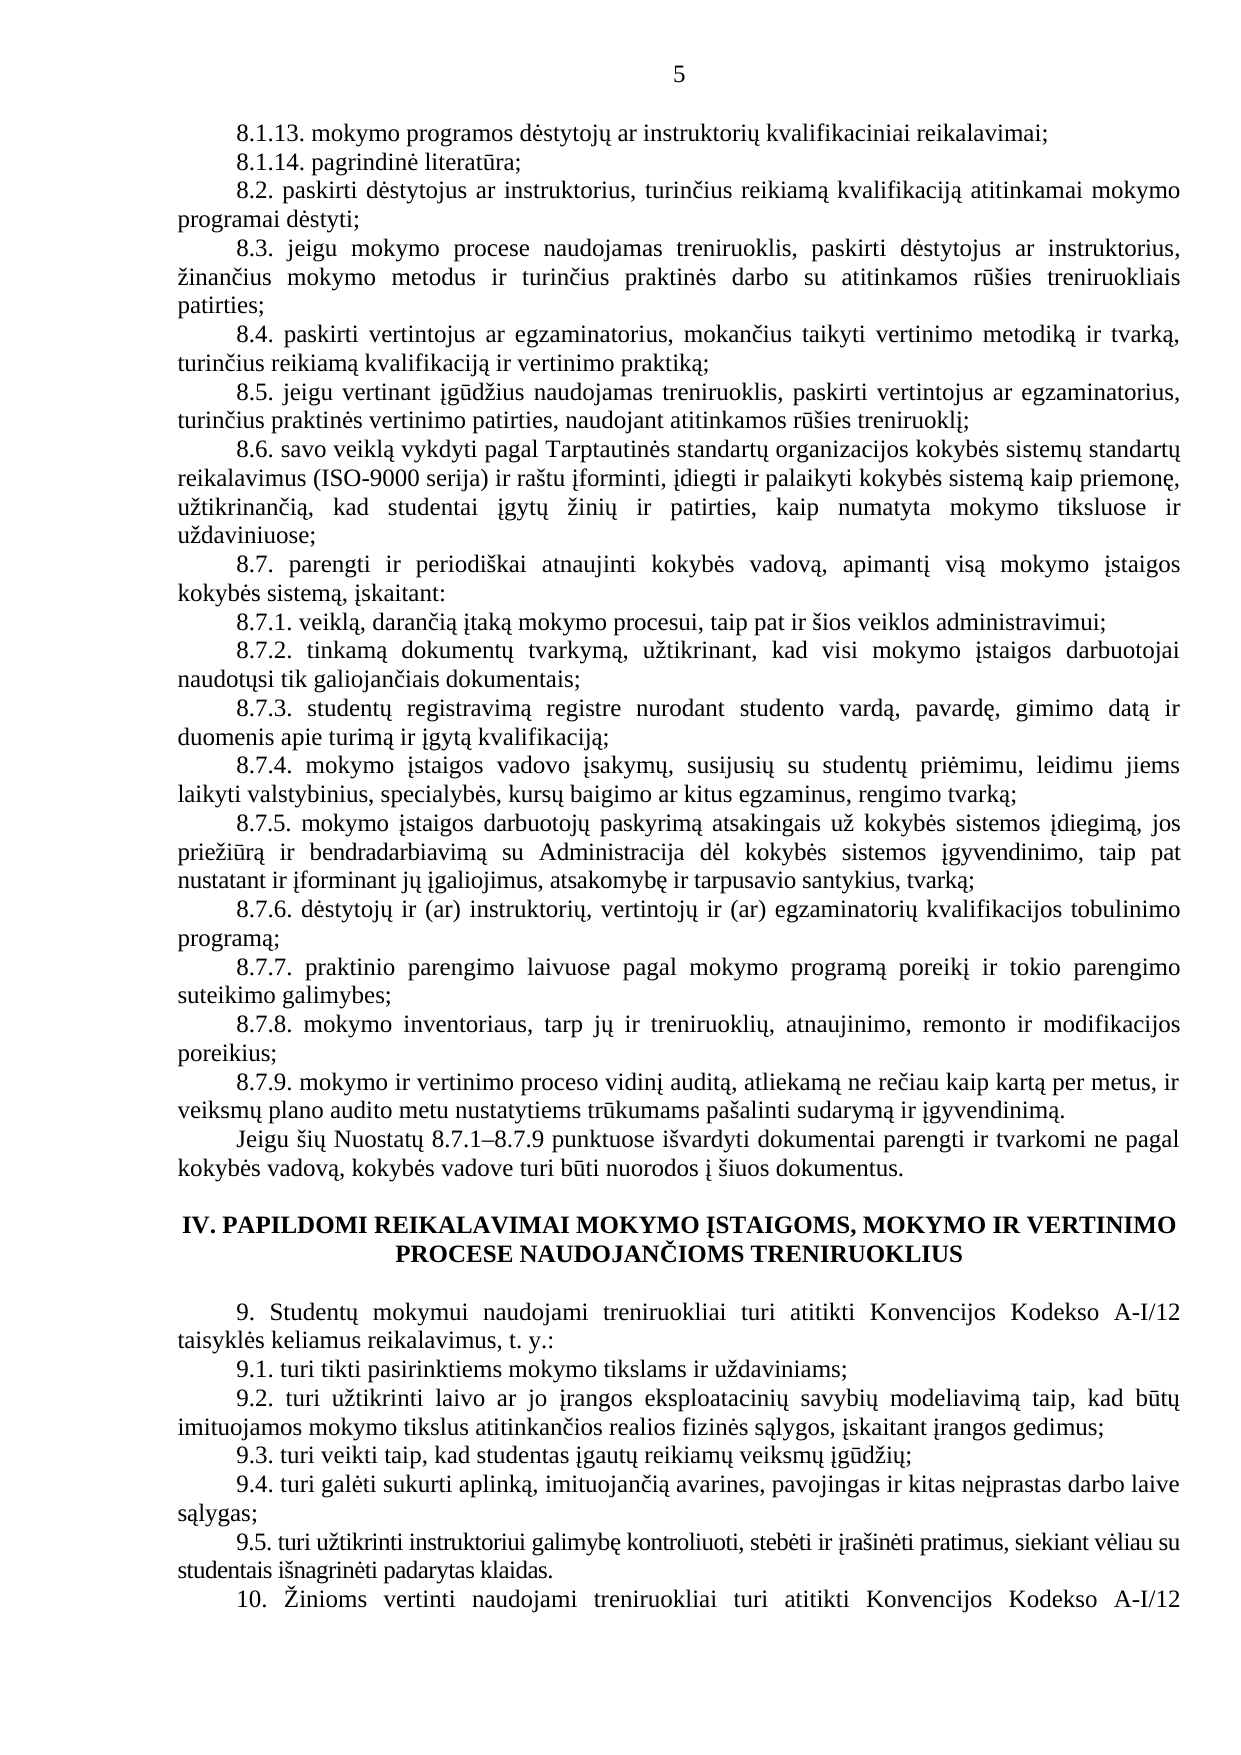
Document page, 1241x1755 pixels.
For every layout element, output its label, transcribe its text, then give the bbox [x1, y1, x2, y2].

text 9.3. turi veikti taip, kad studentas įgautų reikiamų veiksmų įgūdžių; [177, 1441, 1181, 1469]
text 8.6. savo veiklą vykdyti pagal Tarptautinės standartų organizacijos kokybės sistemų standartų reikalavimus (ISO-9000 serija) ir raštu įforminti, įdiegti ir palaikyti kokybės sistemą kaip priemonę, užtikrinančią, kad studentai įgytų žinių ir patirties, kaip numatyta mokymo tiksluose ir uždaviniuose; [177, 434, 1181, 549]
text 8.7.7. praktinio parengimo laivuose pagal mokymo programą poreikį ir tokio parengimo suteikimo galimybes; [177, 952, 1181, 1009]
text 8.7.5. mokymo įstaigos darbuotojų paskyrimą atsakingais už kokybės sistemos įdiegimą, jos priežiūrą ir bendradarbiavimą su Administracija dėl kokybės sistemos įgyvendinimo, taip pat nustatant ir įforminant jų įgaliojimus, atsakomybę ir tarpusavio santykius, tvarką; [177, 808, 1181, 894]
text 10. Žinioms vertinti naudojami treniruokliai turi atitikti Konvencijos Kodekso A-I/12 [177, 1584, 1181, 1613]
text 8.7.6. dėstytojų ir (ar) instruktorių, vertintojų ir (ar) egzaminatorių kvalifikacijos tobulinimo programą; [177, 894, 1181, 952]
text 8.5. jeigu vertinant įgūdžius naudojamas treniruoklis, paskirti vertintojus ar egzaminatorius, turinčius praktinės vertinimo patirties, naudojant atitinkamos rūšies treniruoklį; [177, 377, 1181, 434]
text IV. PAPILDOMI REIKALAVIMAI MOKYMO ĮSTAIGOMS, MOKYMO IR VERTINIMO PROCESE NAUDOJANČIOMS TRENIRUOKLIUS [177, 1211, 1181, 1268]
text 8.4. paskirti vertintojus ar egzaminatorius, mokančius taikyti vertinimo metodiką ir tvarką, turinčius reikiamą kvalifikaciją ir vertinimo praktiką; [177, 319, 1181, 377]
text 8.1.13. mokymo programos dėstytojų ar instruktorių kvalifikaciniai reikalavimai; [177, 118, 1181, 147]
text Jeigu šių Nuostatų 8.7.1–8.7.9 punktuose išvardyti dokumentai parengti ir tvarkomi ne pagal kokybės vadovą, kokybės vadove turi būti nuorodos į šiuos dokumentus. [177, 1124, 1181, 1182]
text 8.7.4. mokymo įstaigos vadovo įsakymų, susijusių su studentų priėmimu, leidimu jiems laikyti valstybinius, specialybės, kursų baigimo ar kitus egzaminus, rengimo tvarką; [177, 751, 1181, 808]
text 9. Studentų mokymui naudojami treniruokliai turi atitikti Konvencijos Kodekso A-I/12 taisyklės keliamus reikalavimus, t. y.: [177, 1297, 1181, 1354]
text 8.7. parengti ir periodiškai atnaujinti kokybės vadovą, apimantį visą mokymo įstaigos kokybės sistemą, įskaitant: [177, 549, 1181, 607]
text 8.7.9. mokymo ir vertinimo proceso vidinį auditą, atliekamą ne rečiau kaip kartą per metus, ir veiksmų plano audito metu nustatytiems trūkumams pašalinti sudarymą ir įgyvendinimą. [177, 1067, 1181, 1124]
text 8.7.2. tinkamą dokumentų tvarkymą, užtikrinant, kad visi mokymo įstaigos darbuotojai naudotųsi tik galiojančiais dokumentais; [177, 636, 1181, 693]
text 8.1.14. pagrindinė literatūra; [177, 147, 1181, 176]
text 9.1. turi tikti pasirinktiems mokymo tikslams ir uždaviniams; [177, 1354, 1181, 1383]
text 9.5. turi užtikrinti instruktoriui galimybę kontroliuoti, stebėti ir įrašinėti pratimus, siekiant vėliau su studentais išnagrinėti padarytas klaidas. [177, 1527, 1181, 1584]
text 8.7.3. studentų registravimą registre nurodant studento vardą, pavardę, gimimo datą ir duomenis apie turimą ir įgytą kvalifikaciją; [177, 693, 1181, 751]
text 8.7.1. veiklą, darančią įtaką mokymo procesui, taip pat ir šios veiklos administravimui; [177, 607, 1181, 636]
text 8.3. jeigu mokymo procese naudojamas treniruoklis, paskirti dėstytojus ar instruktorius, žinančius mokymo metodus ir turinčius praktinės darbo su atitinkamos rūšies treniruokliais patirties; [177, 233, 1181, 319]
text 8.7.8. mokymo inventoriaus, tarp jų ir treniruoklių, atnaujinimo, remonto ir modifikacijos poreikius; [177, 1009, 1181, 1067]
text 9.2. turi užtikrinti laivo ar jo įrangos eksploatacinių savybių modeliavimą taip, kad būtų imituojamos mokymo tikslus atitinkančios realios fizinės sąlygos, įskaitant įrangos gedimus; [177, 1383, 1181, 1441]
text 9.4. turi galėti sukurti aplinką, imituojančią avarines, pavojingas ir kitas neįprastas darbo laive sąlygas; [177, 1469, 1181, 1527]
text 8.2. paskirti dėstytojus ar instruktorius, turinčius reikiamą kvalifikaciją atitinkamai mokymo programai dėstyti; [177, 176, 1181, 233]
